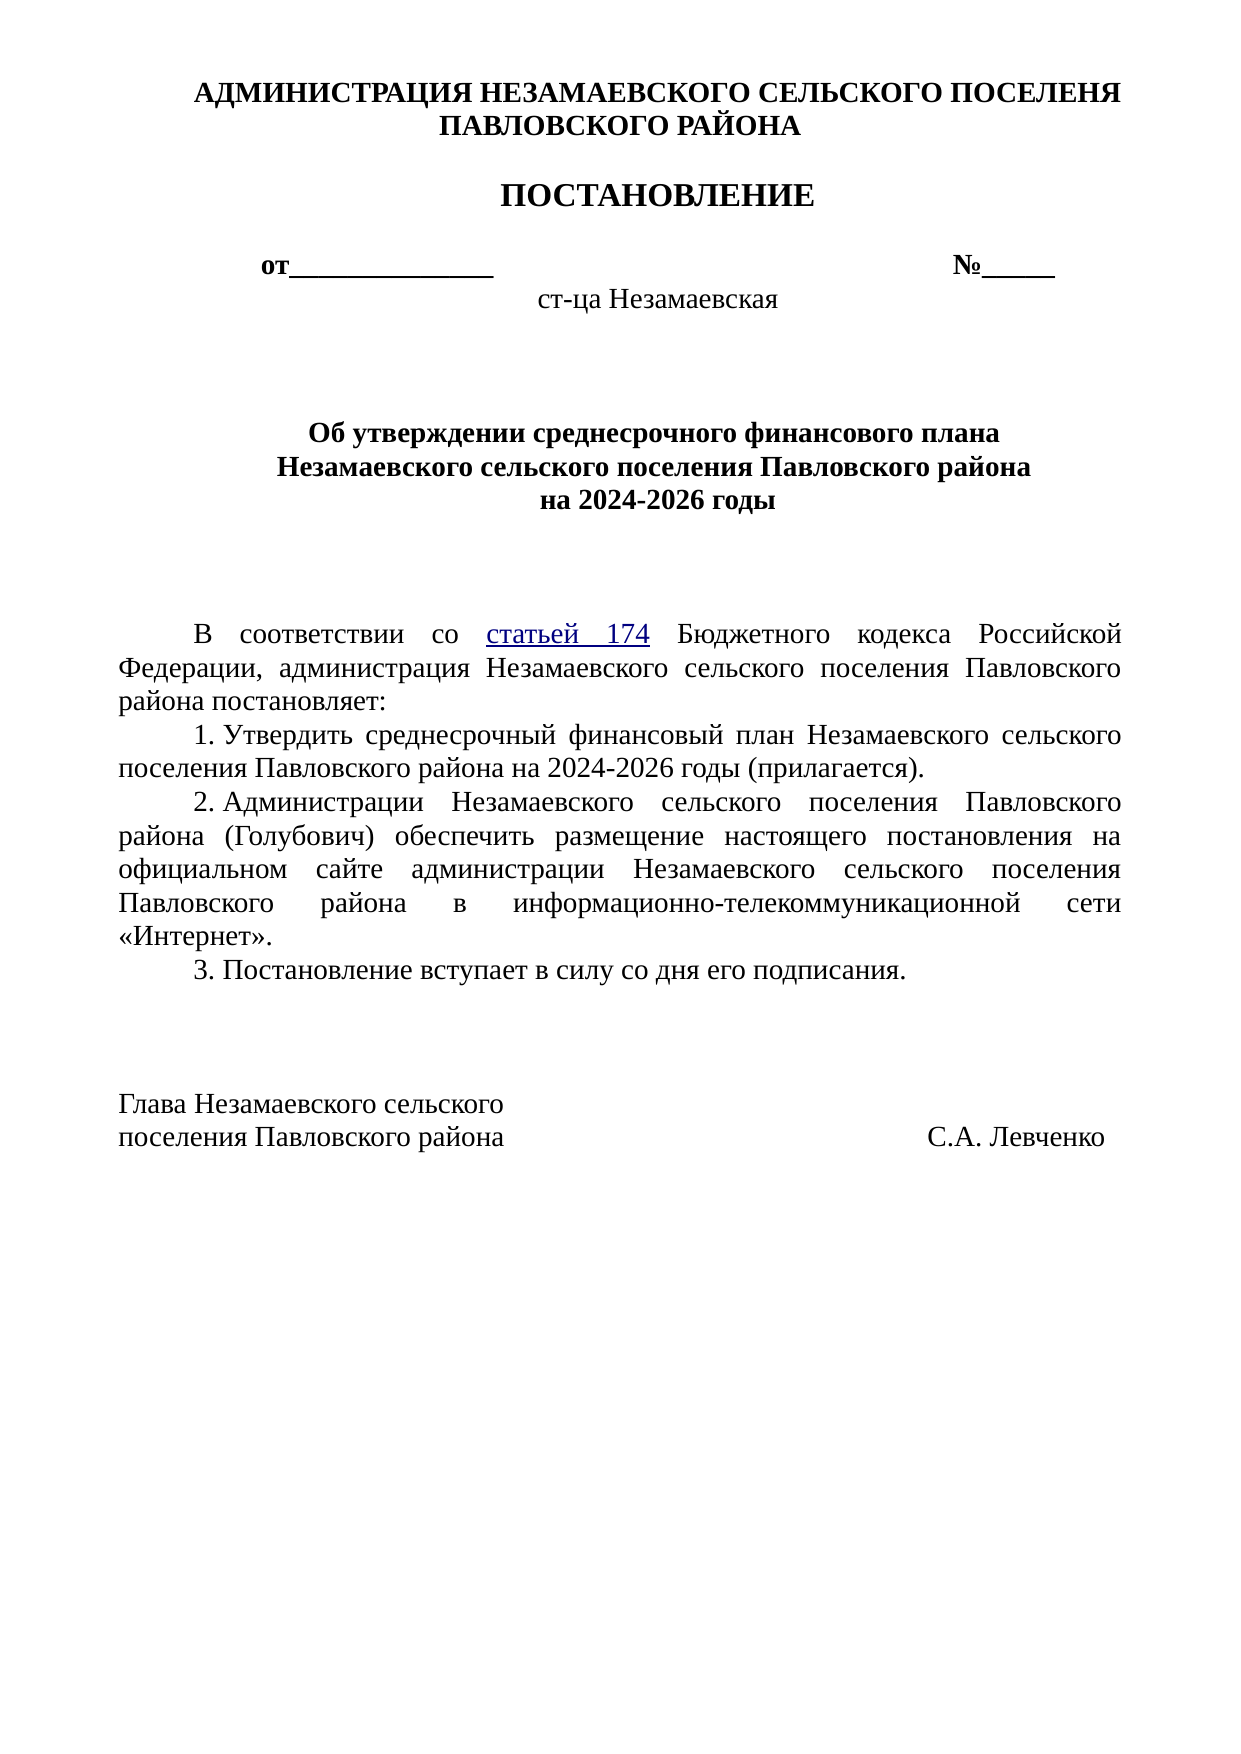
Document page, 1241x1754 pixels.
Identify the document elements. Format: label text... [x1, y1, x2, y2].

subtitle Незамаевского сельского поселения Павловского района [118, 449, 1122, 482]
text 2. Администрации Незамаевского сельского поселения Павловского района (Голубович) обеспечить размещение настоящего постановления на официальном сайте администрации Незамаевского сельского поселения Павловского района в информационно-телекоммуникационной сети «Интернет». [118, 784, 1122, 952]
text Глава Незамаевского сельского [118, 1086, 1122, 1119]
text 1. Утвердить среднесрочный финансовый план Незамаевского сельского поселения Павловского района на 2024-2026 годы (прилагается). [118, 717, 1122, 784]
subtitle Об утверждении среднесрочного финансового плана [118, 415, 1122, 449]
text В соответствии со статьей 174 Бюджетного кодекса Российской Федерации, администрация Незамаевского сельского поселения Павловского района постановляет: [118, 616, 1122, 717]
subtitle от______________ №_____ [118, 247, 1122, 281]
text 3. Постановление вступает в силу со дня его подписания. [118, 952, 1122, 985]
text поселения Павловского района С.А. Левченко [118, 1119, 1122, 1153]
subtitle ст-ца Незамаевская [118, 281, 1122, 314]
subtitle АДМИНИСТРАЦИЯ НЕЗАМАЕВСКОГО СЕЛЬСКОГО ПОСЕЛЕНЯ ПАВЛОВСКОГО РАЙОНА [118, 75, 1122, 142]
subtitle ПОСТАНОВЛЕНИЕ [118, 176, 1122, 214]
subtitle на 2024-2026 годы [118, 482, 1122, 516]
